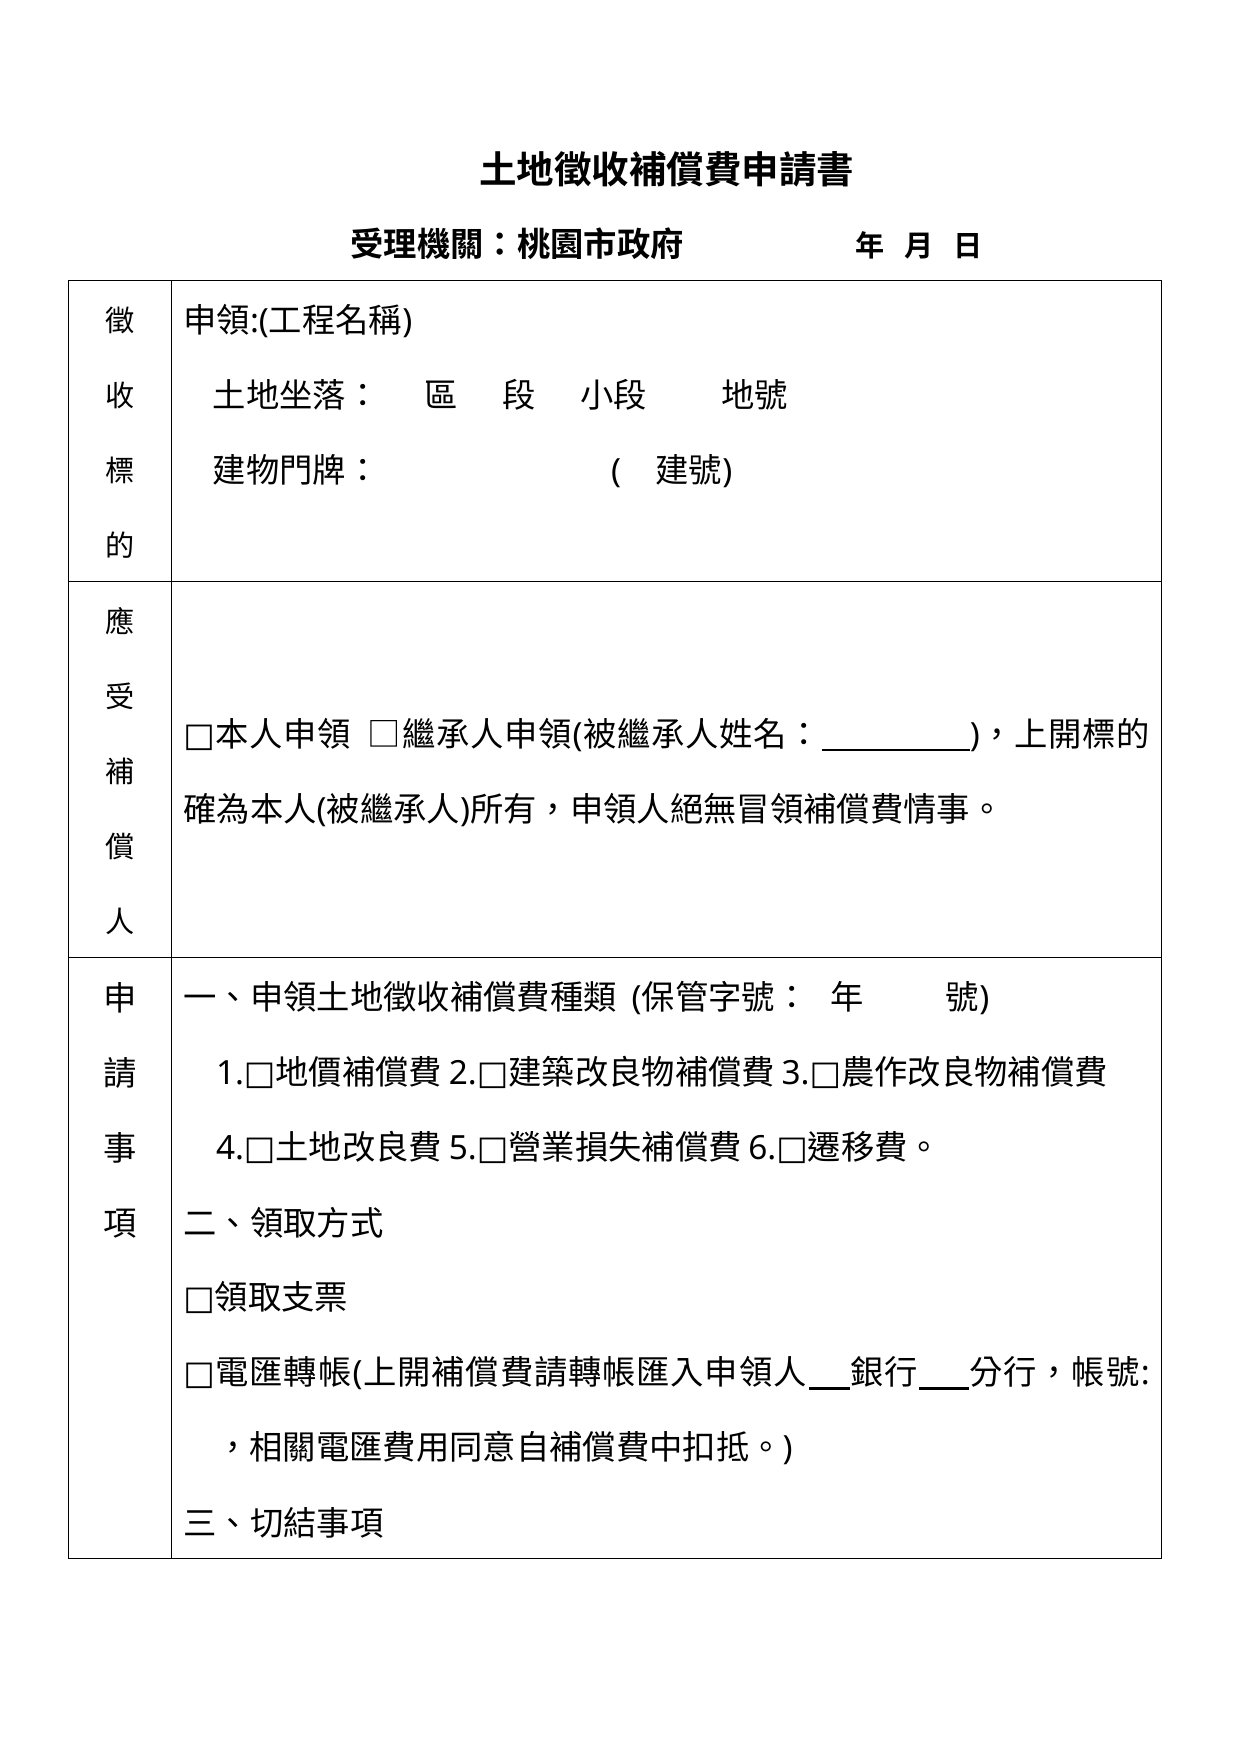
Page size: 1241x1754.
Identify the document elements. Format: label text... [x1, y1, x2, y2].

table_cell 申 請 事 項 [69, 958, 171, 1558]
table_header 土地徵收補償費申請書 受理機關：桃園市政府 年 月 日 [172, 130, 1161, 280]
table_cell □本人申領 □繼承人申領(被繼承人姓名： )，上開標的確為本人(被繼承人)所有，申領人絕無冒領補償費情事。 [172, 582, 1161, 957]
table_cell 申領:(工程名稱) 土地坐落： 區 段 小段 地號 建物門牌： ( 建號) [172, 281, 1161, 581]
table_cell 一、申領土地徵收補償費種類 (保管字號： 年 號) 1.□地價補償費2.□建築改良物補償費3.□農作改良物補償費 4.□土地改良費5.□營業損失補償費6.□遷移費。 二、領取方式 □領取支票 □電匯轉帳(上開補償費請轉帳匯入申領人 銀行 分行，帳號: ，相關電匯費用同意自補償費中扣抵。) 三、切結事項 [172, 958, 1161, 1558]
table_header [69, 130, 172, 280]
table_cell 徵 收 標 的 [69, 281, 171, 581]
table_cell 應 受 補 償 人 [69, 582, 171, 957]
